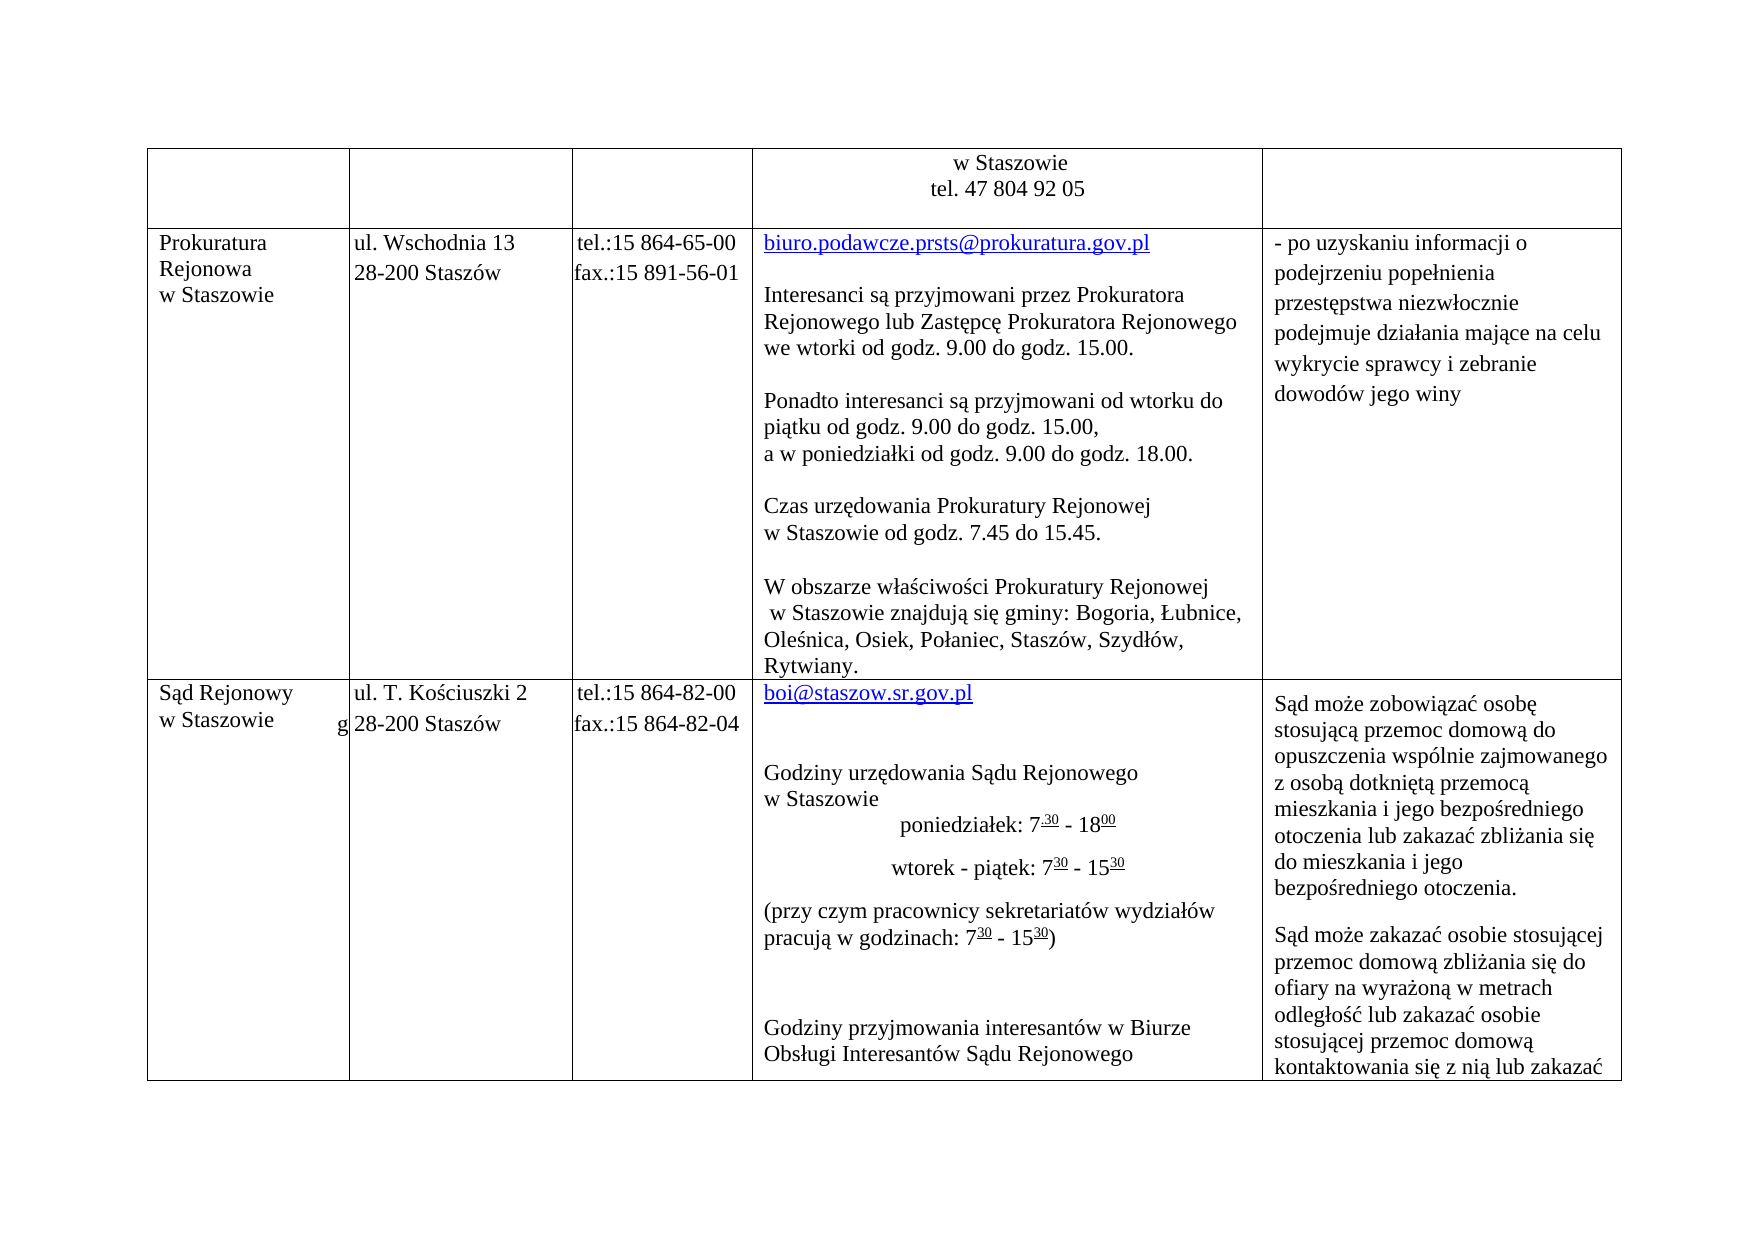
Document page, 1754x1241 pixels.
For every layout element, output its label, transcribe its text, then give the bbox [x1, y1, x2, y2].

table_cell tel.:15 864-65-00 fax.:15 891-56-01 [573, 229, 752, 678]
table_cell ul. T. Kościuszki 2 g 28-200 Staszów [350, 680, 572, 1080]
table_cell [1263, 149, 1621, 228]
table_cell boi@staszow.sr.gov.pl Godziny urzędowania Sądu Rejonowego w Staszowie poniedziałek: 7.30 - 1800 wtorek - piątek: 730 - 1530 (przy czym pracownicy sekretariatów wydziałów pracują w godzinach: 730 - 1530) Godziny przyjmowania interesantów w Biurze Obsługi Interesantów Sądu Rejonowego [753, 680, 1262, 1080]
table_cell [573, 149, 752, 228]
table_cell Sąd może zobowiązać osobę stosującą przemoc domową do opuszczenia wspólnie zajmowanego z osobą dotkniętą przemocą mieszkania i jego bezpośredniego otoczenia lub zakazać zbliżania się do mieszkania i jego bezpośredniego otoczenia. Sąd może zakazać osobie stosującej przemoc domową zbliżania się do ofiary na wyrażoną w metrach odległość lub zakazać osobie stosującej przemoc domową kontaktowania się z nią lub zakazać [1263, 680, 1621, 1080]
table_cell biuro.podawcze.prsts@prokuratura.gov.pl Interesanci są przyjmowani przez Prokuratora Rejonowego lub Zastępcę Prokuratora Rejonowego we wtorki od godz. 9.00 do godz. 15.00. Ponadto interesanci są przyjmowani od wtorku do piątku od godz. 9.00 do godz. 15.00, a w poniedziałki od godz. 9.00 do godz. 18.00. Czas urzędowania Prokuratury Rejonowej w Staszowie od godz. 7.45 do 15.45. W obszarze właściwości Prokuratury Rejonowej w Staszowie znajdują się gminy: Bogoria, Łubnice, Oleśnica, Osiek, Połaniec, Staszów, Szydłów, Rytwiany. [753, 229, 1262, 678]
table_cell tel.:15 864-82-00 fax.:15 864-82-04 [573, 680, 752, 1080]
table_cell Prokuratura Rejonowa w Staszowie [148, 229, 349, 678]
table_cell Sąd Rejonowy w Staszowie [148, 680, 349, 1080]
table_cell [350, 149, 572, 228]
table_cell ul. Wschodnia 13 28-200 Staszów [350, 229, 572, 678]
table_cell - po uzyskaniu informacji o podejrzeniu popełnienia przestępstwa niezwłocznie podejmuje działania mające na celu wykrycie sprawcy i zebranie dowodów jego winy [1263, 229, 1621, 678]
table_cell w Staszowie tel. 47 804 92 05 [753, 149, 1262, 228]
table_cell [148, 149, 349, 228]
